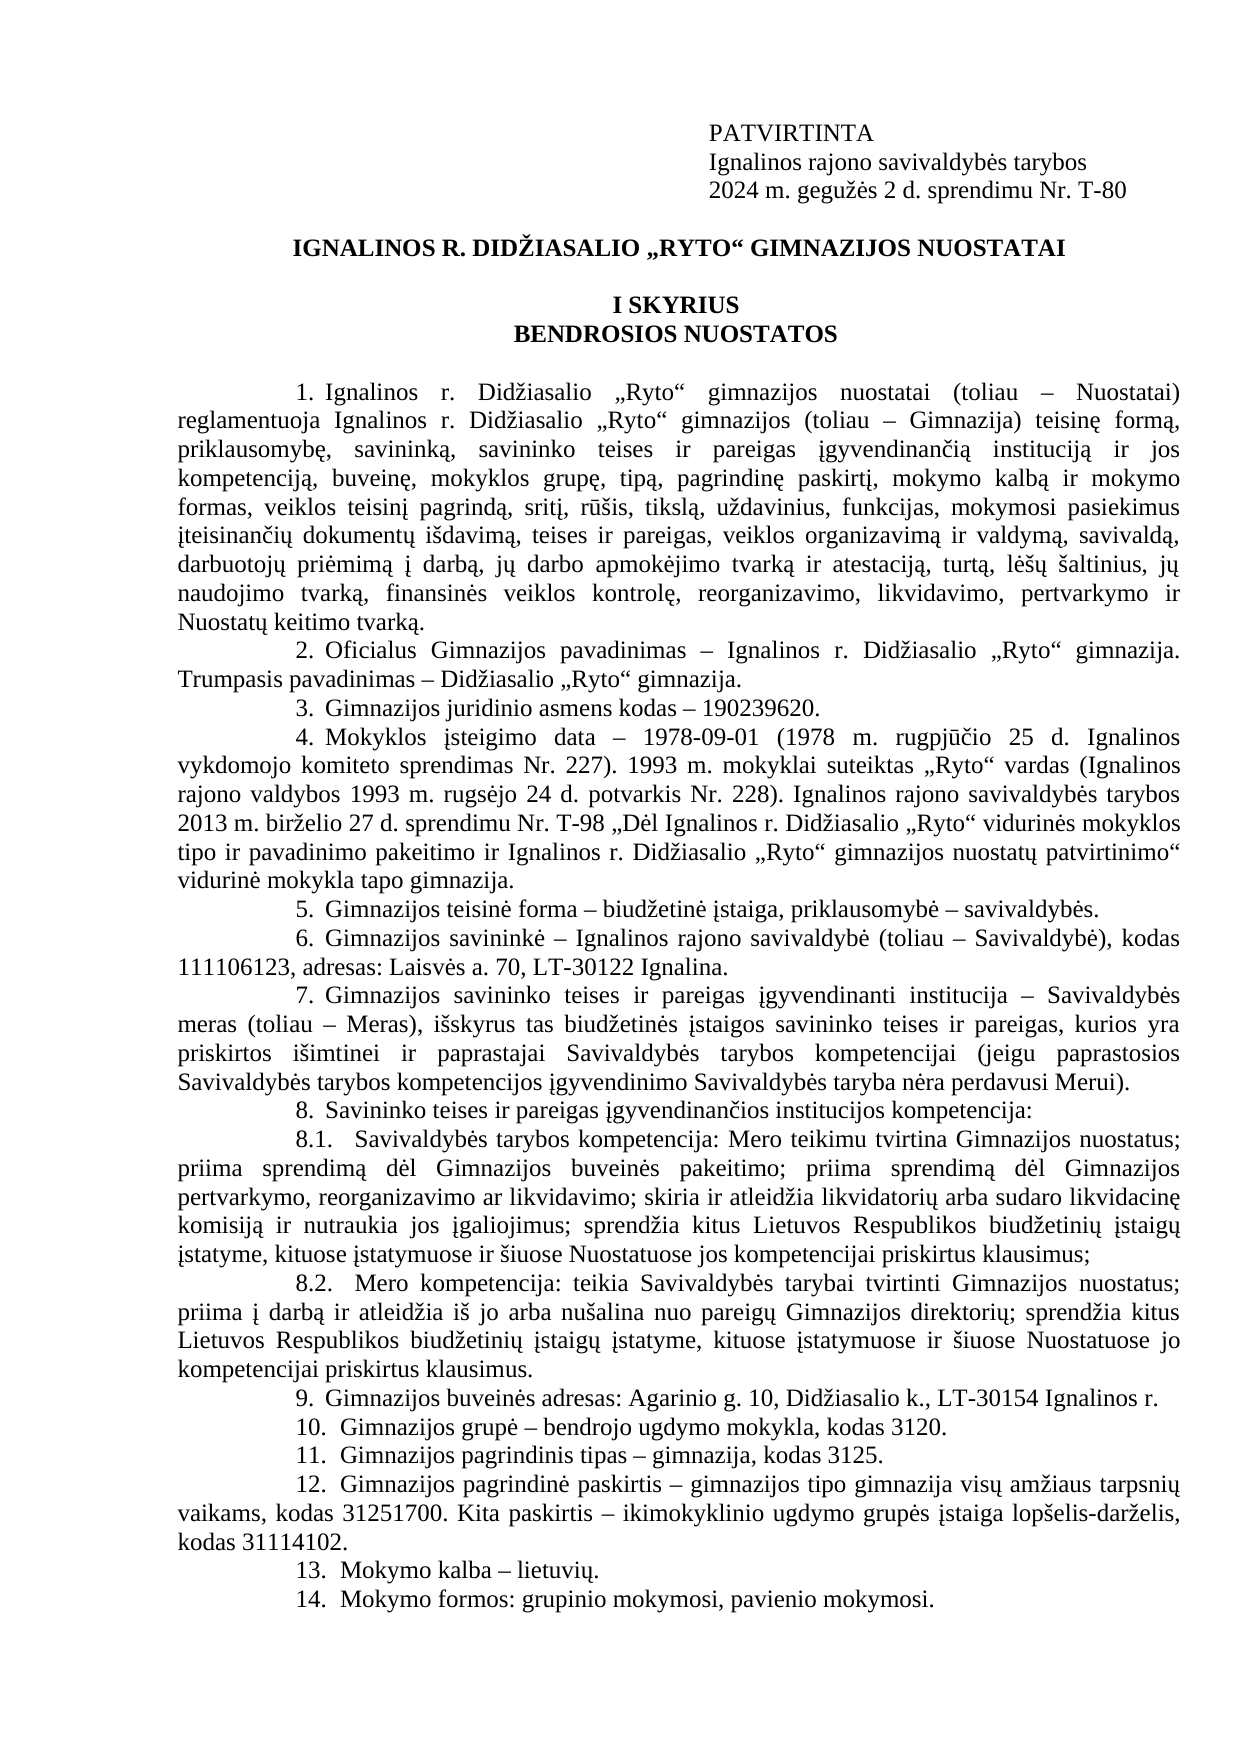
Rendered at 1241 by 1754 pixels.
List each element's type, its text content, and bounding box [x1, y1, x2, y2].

subtitle BENDROSIOS NUOSTATOS [177, 319, 1174, 348]
text 10. Gimnazijos grupė – bendrojo ugdymo mokykla, kodas 3120. [177, 1412, 1181, 1441]
text 3. Gimnazijos juridinio asmens kodas – 190239620. [177, 693, 1181, 722]
text IGNALINOS R. DIDŽIASALIO „RYTO“ GIMNAZIJOS NUOSTATAI [177, 233, 1181, 262]
subtitle I SKYRIUS [177, 291, 1174, 319]
text 6. Gimnazijos savininkė – Ignalinos rajono savivaldybė (toliau – Savivaldybė), kodas 111106123, adresas: Laisvės a. 70, LT-30122 Ignalina. [177, 923, 1181, 981]
text 9. Gimnazijos buveinės adresas: Agarinio g. 10, Didžiasalio k., LT-30154 Ignalinos r. [177, 1383, 1181, 1412]
text 12. Gimnazijos pagrindinė paskirtis – gimnazijos tipo gimnazija visų amžiaus tarpsnių vaikams, kodas 31251700. Kita paskirtis – ikimokyklinio ugdymo grupės įstaiga lopšelis-darželis, kodas 31114102. [177, 1469, 1181, 1556]
text 8.1. Savivaldybės tarybos kompetencija: Mero teikimu tvirtina Gimnazijos nuostatus; priima sprendimą dėl Gimnazijos buveinės pakeitimo; priima sprendimą dėl Gimnazijos pertvarkymo, reorganizavimo ar likvidavimo; skiria ir atleidžia likvidatorių arba sudaro likvidacinę komisiją ir nutraukia jos įgaliojimus; sprendžia kitus Lietuvos Respublikos biudžetinių įstaigų įstatyme, kituose įstatymuose ir šiuose Nuostatuose jos kompetencijai priskirtus klausimus; [177, 1124, 1181, 1268]
text 8.2. Mero kompetencija: teikia Savivaldybės tarybai tvirtinti Gimnazijos nuostatus; priima į darbą ir atleidžia iš jo arba nušalina nuo pareigų Gimnazijos direktorių; sprendžia kitus Lietuvos Respublikos biudžetinių įstaigų įstatyme, kituose įstatymuose ir šiuose Nuostatuose jo kompetencijai priskirtus klausimus. [177, 1268, 1181, 1383]
text 13. Mokymo kalba – lietuvių. [177, 1556, 1181, 1584]
text 5. Gimnazijos teisinė forma – biudžetinė įstaiga, priklausomybė – savivaldybės. [177, 894, 1181, 923]
text Ignalinos rajono savivaldybės tarybos [709, 147, 1181, 176]
text 1. Ignalinos r. Didžiasalio „Ryto“ gimnazijos nuostatai (toliau – Nuostatai) reglamentuoja Ignalinos r. Didžiasalio „Ryto“ gimnazijos (toliau – Gimnazija) teisinę formą, priklausomybę, savininką, savininko teises ir pareigas įgyvendinančią instituciją ir jos kompetenciją, buveinę, mokyklos grupę, tipą, pagrindinę paskirtį, mokymo kalbą ir mokymo formas, veiklos teisinį pagrindą, sritį, rūšis, tikslą, uždavinius, funkcijas, mokymosi pasiekimus įteisinančių dokumentų išdavimą, teises ir pareigas, veiklos organizavimą ir valdymą, savivaldą, darbuotojų priėmimą į darbą, jų darbo apmokėjimo tvarką ir atestaciją, turtą, lėšų šaltinius, jų naudojimo tvarką, finansinės veiklos kontrolę, reorganizavimo, likvidavimo, pertvarkymo ir Nuostatų keitimo tvarką. [177, 377, 1181, 636]
text 14. Mokymo formos: grupinio mokymosi, pavienio mokymosi. [177, 1584, 1181, 1613]
text 2024 m. gegužės 2 d. sprendimu Nr. T-80 [709, 176, 1181, 204]
text 7. Gimnazijos savininko teises ir pareigas įgyvendinanti institucija – Savivaldybės meras (toliau – Meras), išskyrus tas biudžetinės įstaigos savininko teises ir pareigas, kurios yra priskirtos išimtinei ir paprastajai Savivaldybės tarybos kompetencijai (jeigu paprastosios Savivaldybės tarybos kompetencijos įgyvendinimo Savivaldybės taryba nėra perdavusi Merui). [177, 981, 1181, 1096]
text 11. Gimnazijos pagrindinis tipas – gimnazija, kodas 3125. [177, 1441, 1181, 1469]
text 4. Mokyklos įsteigimo data – 1978-09-01 (1978 m. rugpjūčio 25 d. Ignalinos vykdomojo komiteto sprendimas Nr. 227). 1993 m. mokyklai suteiktas „Ryto“ vardas (Ignalinos rajono valdybos 1993 m. rugsėjo 24 d. potvarkis Nr. 228). Ignalinos rajono savivaldybės tarybos 2013 m. birželio 27 d. sprendimu Nr. T-98 „Dėl Ignalinos r. Didžiasalio „Ryto“ vidurinės mokyklos tipo ir pavadinimo pakeitimo ir Ignalinos r. Didžiasalio „Ryto“ gimnazijos nuostatų patvirtinimo“ vidurinė mokykla tapo gimnazija. [177, 722, 1181, 894]
text 2. Oficialus Gimnazijos pavadinimas – Ignalinos r. Didžiasalio „Ryto“ gimnazija. Trumpasis pavadinimas – Didžiasalio „Ryto“ gimnazija. [177, 636, 1181, 693]
text 8. Savininko teises ir pareigas įgyvendinančios institucijos kompetencija: [177, 1096, 1181, 1124]
text PATVIRTINTA [709, 118, 1181, 147]
